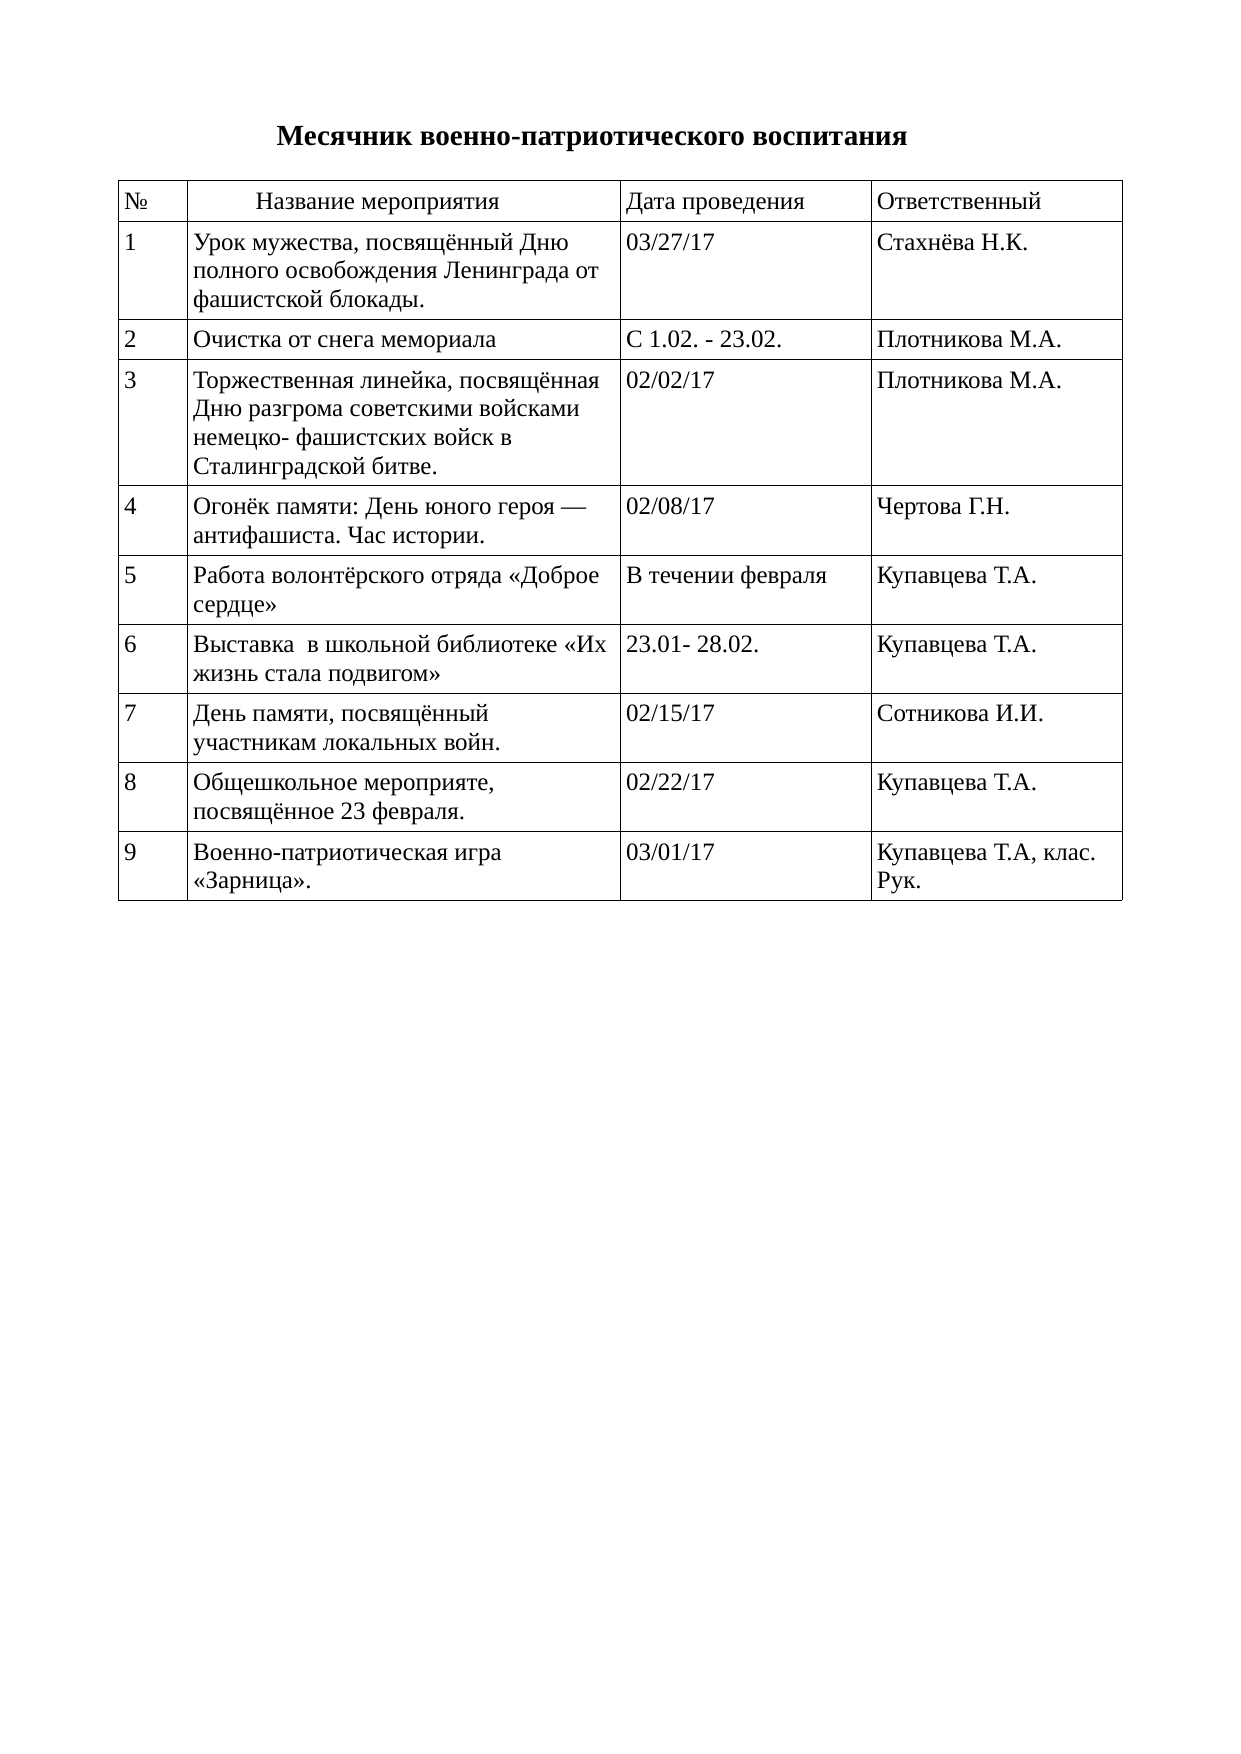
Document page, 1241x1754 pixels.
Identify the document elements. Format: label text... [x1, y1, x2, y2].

table_cell 08.02.17 [621, 486, 871, 554]
table_cell Сотникова И.И. [872, 694, 1122, 762]
table_cell 15.02.17 [621, 694, 871, 762]
text Месячник военно-патриотического воспитания [118, 118, 1122, 152]
table_cell Торжественная линейка, посвящённая Дню разгрома советскими войсками немецко- фашистских войск в Сталинградской битве. [188, 360, 620, 485]
table_cell 4 [119, 486, 187, 554]
table_cell 27.03.17 [621, 222, 871, 318]
table_cell День памяти, посвящённый участникам локальных войн. [188, 694, 620, 762]
table_cell 7 [119, 694, 187, 762]
table_cell 1 [119, 222, 187, 318]
table_cell Купавцева Т.А. [872, 763, 1122, 831]
table_cell Выставка в школьной библиотеке «Их жизнь стала подвигом» [188, 625, 620, 693]
table_cell В течении февраля [621, 556, 871, 623]
table_cell Плотникова М.А. [872, 320, 1122, 359]
table_cell Стахнёва Н.К. [872, 222, 1122, 318]
table_cell 2 [119, 320, 187, 359]
table_cell С 1.02. - 23.02. [621, 320, 871, 359]
table_cell Плотникова М.А. [872, 360, 1122, 485]
table_cell 8 [119, 763, 187, 831]
table_cell Купавцева Т.А. [872, 556, 1122, 623]
table_cell 23.01- 28.02. [621, 625, 871, 693]
table_cell 6 [119, 625, 187, 693]
table_cell Урок мужества, посвящённый Дню полного освобождения Ленинграда от фашистской блокады. [188, 222, 620, 318]
table_header № [119, 181, 187, 221]
table_cell Общешкольное мероприяте, посвящённое 23 февраля. [188, 763, 620, 831]
table_cell 22.02.17 [621, 763, 871, 831]
table_cell Купавцева Т.А, клас. Рук. [872, 832, 1122, 900]
table_cell Купавцева Т.А. [872, 625, 1122, 693]
table_header Название мероприятия [188, 181, 620, 221]
table_cell 3 [119, 360, 187, 485]
table_cell 01.03.17 [621, 832, 871, 900]
table_cell 5 [119, 556, 187, 623]
table_cell 9 [119, 832, 187, 900]
table_cell Огонёк памяти: День юного героя — антифашиста. Час истории. [188, 486, 620, 554]
table_cell Военно-патриотическая игра «Зарница». [188, 832, 620, 900]
table_header Дата проведения [621, 181, 871, 221]
table_cell Очистка от снега мемориала [188, 320, 620, 359]
table_cell 02.02.17 [621, 360, 871, 485]
table_cell Работа волонтёрского отряда «Доброе сердце» [188, 556, 620, 623]
table_cell Чертова Г.Н. [872, 486, 1122, 554]
table_header Ответственный [872, 181, 1122, 221]
